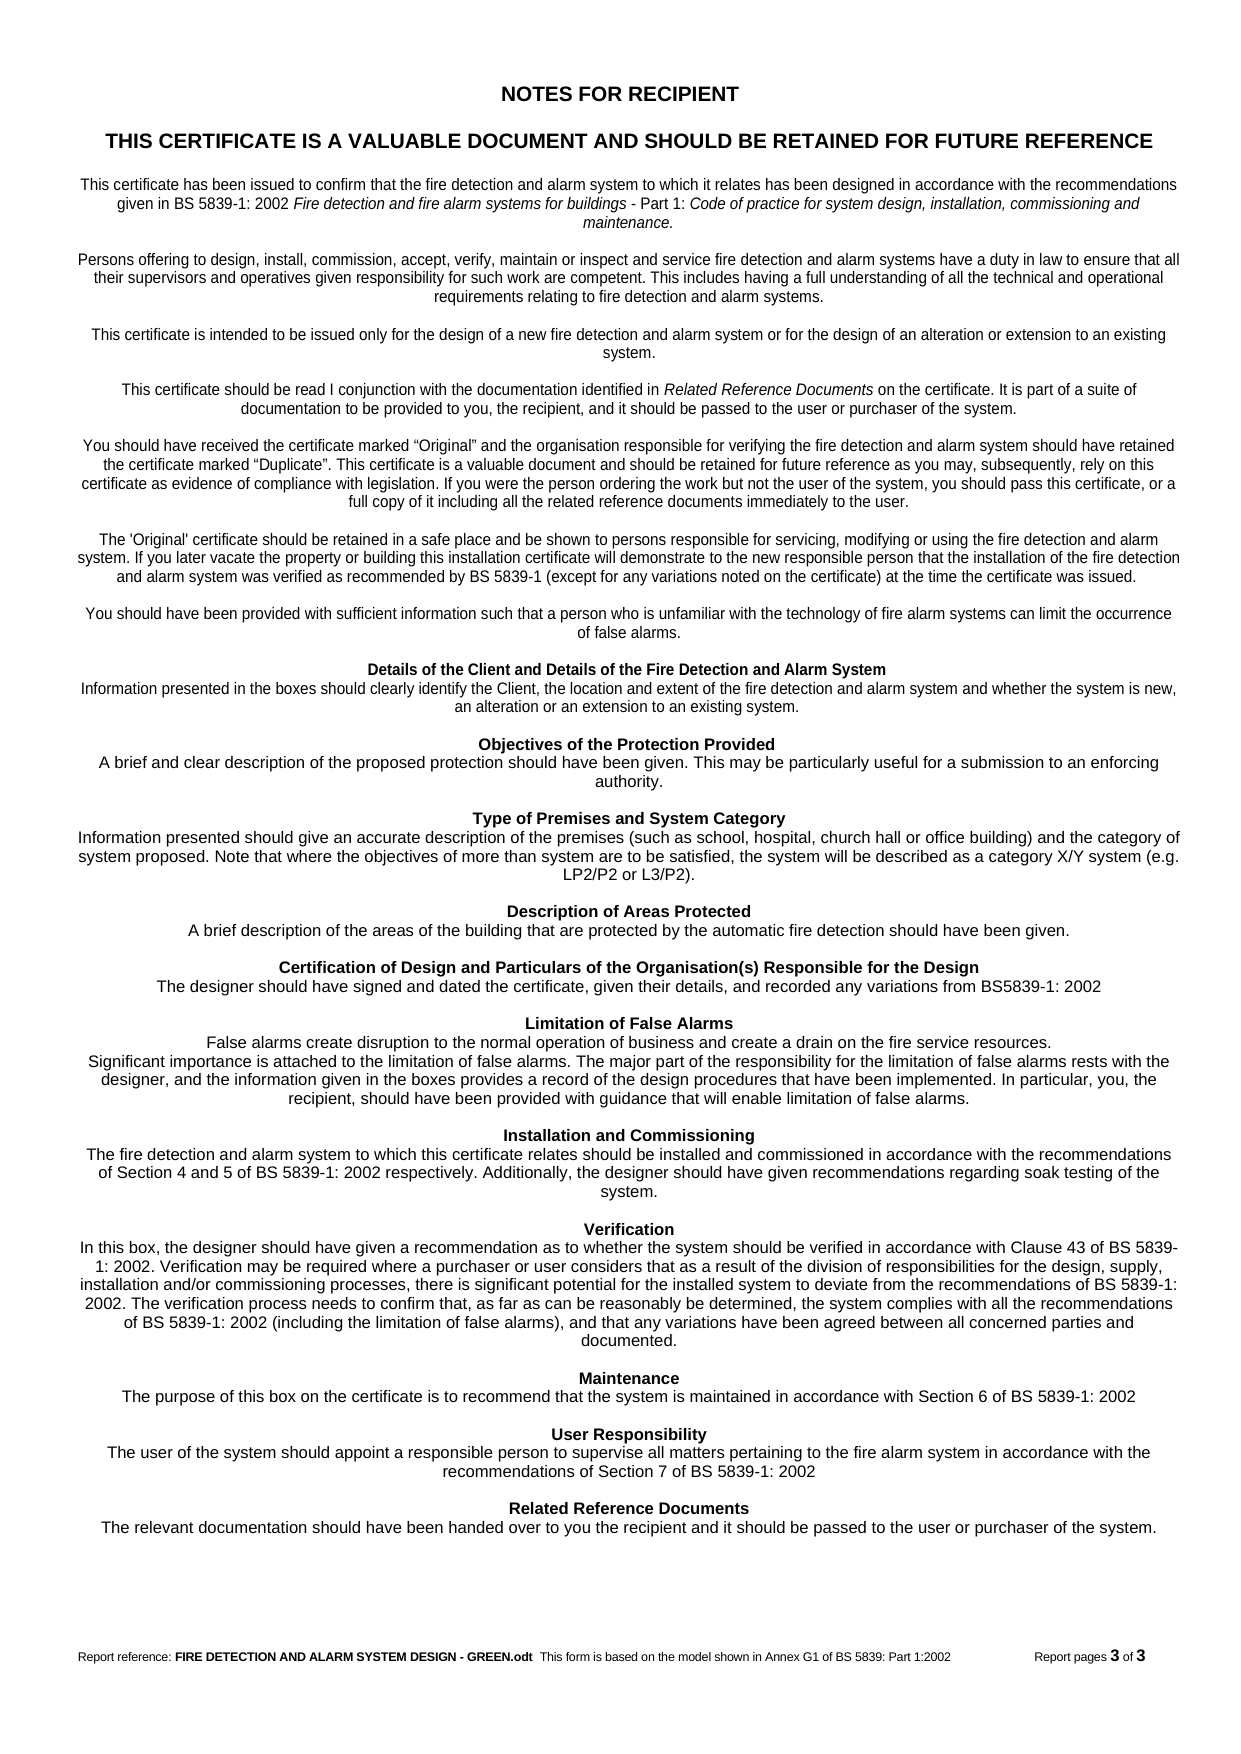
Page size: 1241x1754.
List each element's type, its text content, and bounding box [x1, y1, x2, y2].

text The relevant documentation should have been handed over to you the recipient and it should be passed to the user or purchaser of the system. [77, 1518, 1181, 1537]
text False alarms create disruption to the normal operation of business and create a drain on the fire service resources. [77, 1033, 1181, 1052]
text Information presented should give an accurate description of the premises (such as school, hospital, church hall or office building) and the category of system proposed. Note that where the objectives of more than system are to be satisfied, the system will be described as a category X/Y system (e.g. LP2/P2 or L3/P2). [77, 828, 1181, 884]
text A brief description of the areas of the building that are protected by the automatic fire detection should have been given. [77, 921, 1181, 940]
text NOTES FOR RECIPIENT [59, 83, 1181, 106]
text A brief and clear description of the proposed protection should have been given. This may be particularly useful for a submission to an enforcing authority. [77, 754, 1181, 791]
text The designer should have signed and dated the certificate, given their details, and recorded any variations from BS5839-1: 2002 [77, 977, 1181, 996]
text Information presented in the boxes should clearly identify the Client, the location and extent of the fire detection and alarm system and whether the system is new, an alteration or an extension to an existing system. [77, 679, 1181, 716]
text Maintenance [77, 1369, 1181, 1388]
text Related Reference Documents [77, 1499, 1181, 1518]
text Verification [77, 1220, 1181, 1238]
text Type of Premises and System Category [77, 809, 1181, 828]
text The user of the system should appoint a responsible person to supervise all matters pertaining to the fire alarm system in accordance with the recommendations of Section 7 of BS 5839-1: 2002 [77, 1443, 1181, 1481]
subtitle THIS CERTIFICATE IS A VALUABLE DOCUMENT AND SHOULD BE RETAINED FOR FUTURE REFERENCE [78, 129, 1181, 152]
text Persons offering to design, install, commission, accept, verify, maintain or inspect and service fire detection and alarm systems have a duty in law to ensure that all their supervisors and operatives given responsibility for such work are competent. This includes having a full understanding of all the technical and operational requirements relating to fire detection and alarm systems. [77, 250, 1181, 306]
text Objectives of the Protection Provided [77, 735, 1181, 754]
text Installation and Commissioning [77, 1127, 1181, 1145]
text Description of Areas Protected [77, 903, 1181, 921]
text The 'Original' certificate should be retained in a safe place and be shown to persons responsible for servicing, modifying or using the fire detection and alarm system. If you later vacate the property or building this installation certificate will demonstrate to the new responsible person that the installation of the fire detection and alarm system was verified as recommended by BS 5839-1 (except for any variations noted on the certificate) at the time the certificate was issued. [77, 530, 1181, 586]
text User Responsibility [77, 1425, 1181, 1443]
text You should have received the certificate marked “Original” and the organisation responsible for verifying the fire detection and alarm system should have retained the certificate marked “Duplicate”. This certificate is a valuable document and should be retained for future reference as you may, subsequently, rely on this certificate as evidence of compliance with legislation. If you were the person ordering the work but not the user of the system, you should pass this certificate, or a full copy of it including all the related reference documents immediately to the user. [77, 437, 1181, 511]
text The fire detection and alarm system to which this certificate relates should be installed and commissioned in accordance with the recommendations of Section 4 and 5 of BS 5839-1: 2002 respectively. Additionally, the designer should have given recommendations regarding soak testing of the system. [77, 1145, 1181, 1201]
text The purpose of this box on the certificate is to recommend that the system is maintained in accordance with Section 6 of BS 5839-1: 2002 [77, 1388, 1181, 1406]
text Certification of Design and Particulars of the Organisation(s) Responsible for the Design [77, 959, 1181, 977]
text This certificate has been issued to confirm that the fire detection and alarm system to which it relates has been designed in accordance with the recommendations given in BS 5839-1: 2002 Fire detection and fire alarm systems for buildings - Part 1: Code of practice for system design, installation, commissioning and maintenance. [77, 176, 1181, 232]
text Significant importance is attached to the limitation of false alarms. The major part of the responsibility for the limitation of false alarms rests with the designer, and the information given in the boxes provides a record of the design procedures that have been implemented. In particular, you, the recipient, should have been provided with guidance that will enable limitation of false alarms. [77, 1052, 1181, 1108]
text You should have been provided with sufficient information such that a person who is unfamiliar with the technology of fire alarm systems can limit the occurrence of false alarms. [77, 604, 1181, 642]
text Limitation of False Alarms [77, 1015, 1181, 1033]
text Details of the Client and Details of the Fire Detection and Alarm System [77, 660, 1181, 679]
text In this box, the designer should have given a recommendation as to whether the system should be verified in accordance with Clause 43 of BS 5839-1: 2002. Verification may be required where a purchaser or user considers that as a result of the division of responsibilities for the design, supply, installation and/or commissioning processes, there is significant potential for the installed system to deviate from the recommendations of BS 5839-1: 2002. The verification process needs to confirm that, as far as can be reasonably be determined, the system complies with all the recommendations of BS 5839-1: 2002 (including the limitation of false alarms), and that any variations have been agreed between all concerned parties and documented. [77, 1238, 1181, 1350]
text This certificate should be read I conjunction with the documentation identified in Related Reference Documents on the certificate. It is part of a suite of documentation to be provided to you, the recipient, and it should be passed to the user or purchaser of the system. [77, 381, 1181, 418]
text This certificate is intended to be issued only for the design of a new fire detection and alarm system or for the design of an alteration or extension to an existing system. [77, 325, 1181, 362]
